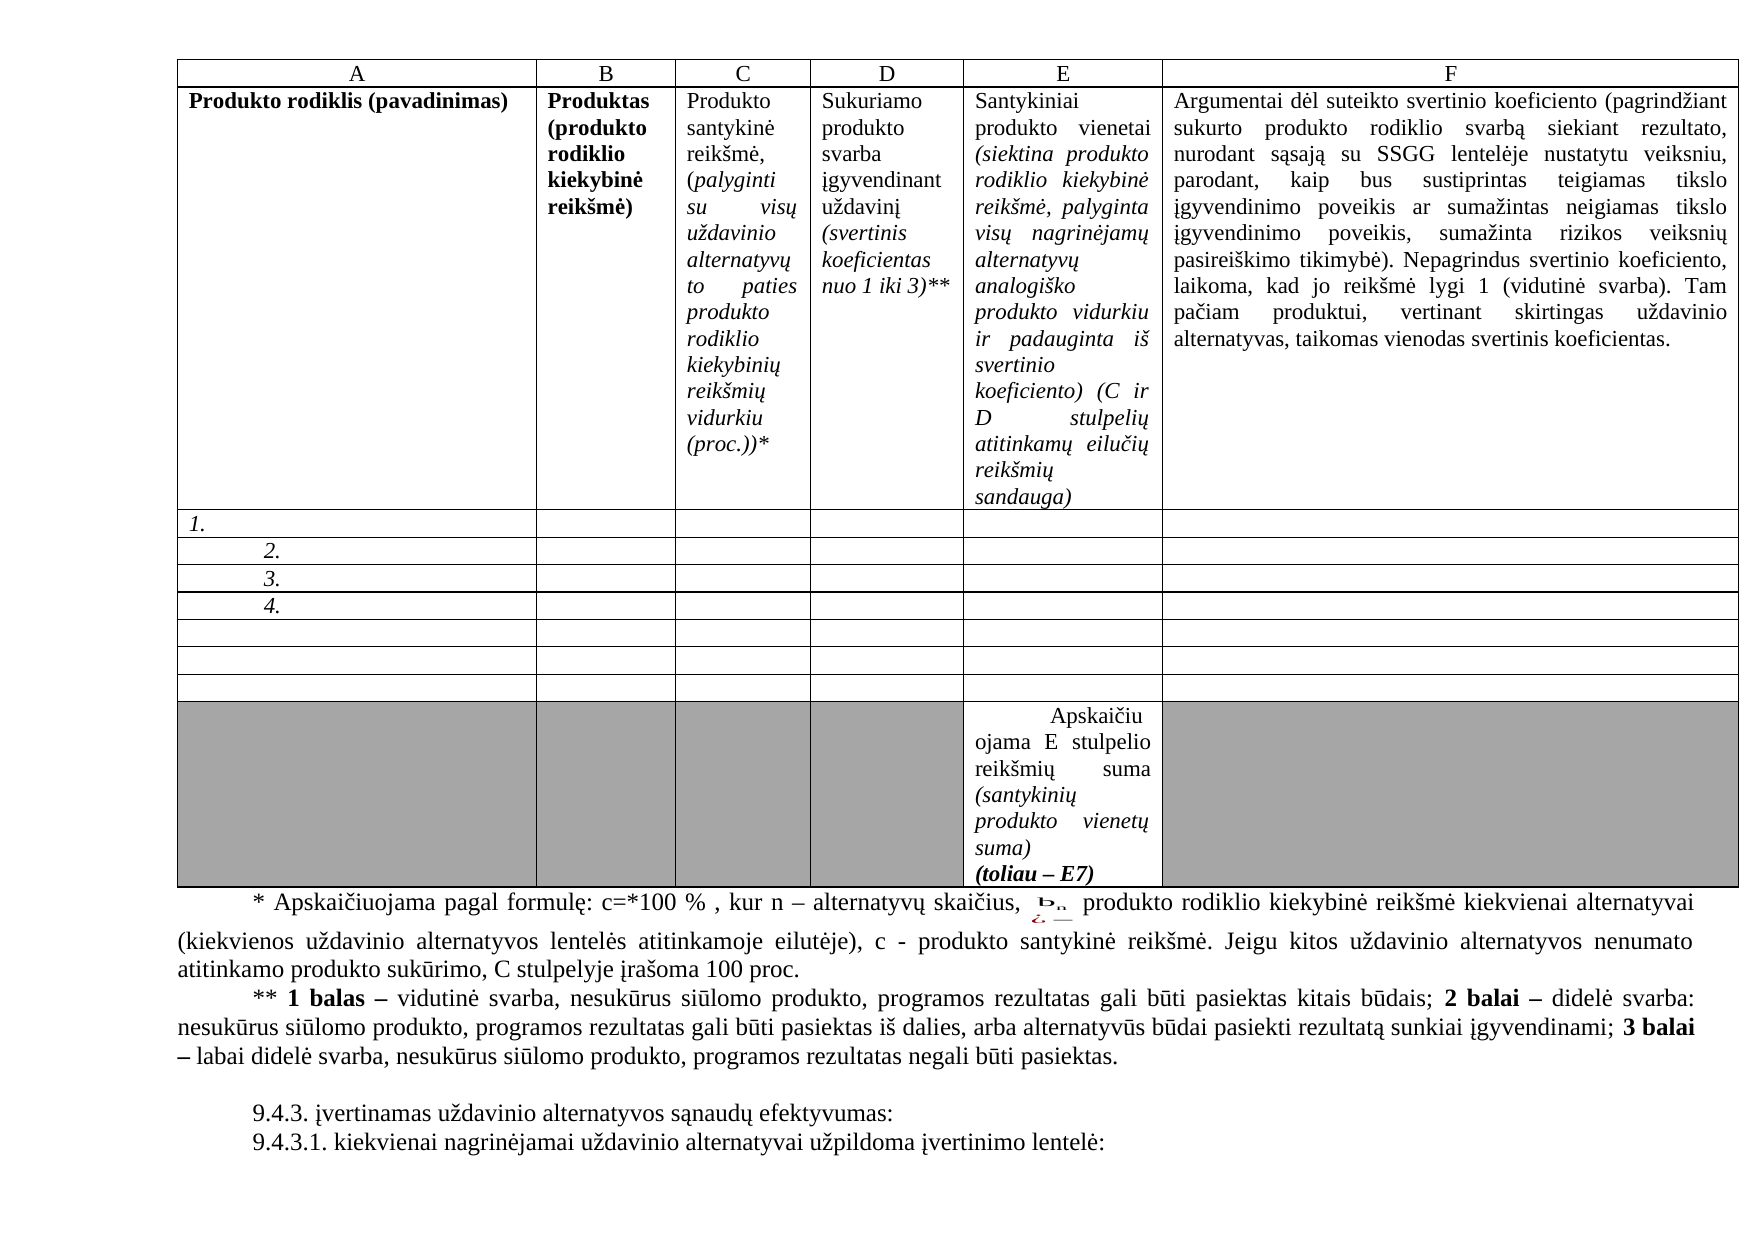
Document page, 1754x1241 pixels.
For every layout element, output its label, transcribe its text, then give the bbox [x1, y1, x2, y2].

table_cell [964, 647, 1162, 673]
table_cell [178, 647, 536, 673]
table_cell [537, 647, 675, 673]
table_cell [537, 675, 675, 701]
table_cell [1163, 675, 1738, 701]
table_cell [811, 593, 963, 619]
table_cell Produkto santykinė reikšmė, (palyginti su visų uždavinio alternatyvų to paties produkto rodiklio kiekybinių reikšmių vidurkiu (proc.))* [676, 88, 810, 509]
table_cell 3. [178, 565, 536, 591]
table_cell [1163, 538, 1738, 564]
table_cell [1163, 647, 1738, 673]
table_cell A [178, 60, 536, 86]
table_cell [676, 620, 810, 646]
table_cell Argumentai dėl suteikto svertinio koeficiento (pagrindžiant sukurto produkto rodiklio svarbą siekiant rezultato, nurodant sąsają su SSGG lentelėje nustatytu veiksniu, parodant, kaip bus sustiprintas teigiamas tikslo įgyvendinimo poveikis ar sumažintas neigiamas tikslo įgyvendinimo poveikis, sumažinta rizikos veiksnių pasireiškimo tikimybė). Nepagrindus svertinio koeficiento, laikoma, kad jo reikšmė lygi 1 (vidutinė svarba). Tam pačiam produktui, vertinant skirtingas uždavinio alternatyvas, taikomas vienodas svertinis koeficientas. [1163, 88, 1738, 509]
table_cell [964, 538, 1162, 564]
table_cell [537, 538, 675, 564]
text * Apskaičiuojama pagal formulę: c=*100 % , kur n – alternatyvų skaičius, produkto rodiklio kiekybinė reikšmė kiekvienai alternatyvai (kiekvienos uždavinio alternatyvos lentelės atitinkamoje eilutėje), c - produkto santykinė reikšmė. Jeigu kitos uždavinio alternatyvos nenumato atitinkamo produkto sukūrimo, C stulpelyje įrašoma 100 proc. [177, 888, 1695, 983]
table_cell [676, 647, 810, 673]
table_cell Sukuriamo produkto svarba įgyvendinant uždavinį (svertinis koeficientas nuo 1 iki 3)** [811, 88, 963, 509]
table_cell 1. [178, 510, 536, 537]
table_cell [1163, 593, 1738, 619]
table_cell Santykiniai produkto vienetai (siektina produkto rodiklio kiekybinė reikšmė, palyginta visų nagrinėjamų alternatyvų analogiško produkto vidurkiu ir padauginta iš svertinio koeficiento) (C ir D stulpelių atitinkamų eilučių reikšmių sandauga) [964, 88, 1162, 509]
table_cell [537, 565, 675, 591]
table_cell [676, 593, 810, 619]
table_cell Produkto rodiklis (pavadinimas) [178, 88, 536, 509]
text 9.4.3. įvertinamas uždavinio alternatyvos sąnaudų efektyvumas: [177, 1098, 1695, 1127]
table_cell [676, 538, 810, 564]
table_cell C [676, 60, 810, 86]
table_cell [1163, 565, 1738, 591]
table_cell [811, 538, 963, 564]
table_cell [964, 593, 1162, 619]
table_cell [676, 565, 810, 591]
table_cell Produktas (produkto rodiklio kiekybinė reikšmė) [537, 88, 675, 509]
table_cell B [537, 60, 675, 86]
table_cell [811, 647, 963, 673]
text 9.4.3.1. kiekvienai nagrinėjamai uždavinio alternatyvai užpildoma įvertinimo lentelė: [177, 1127, 1695, 1156]
table_cell E [964, 60, 1162, 86]
table_cell [964, 620, 1162, 646]
table_cell [537, 510, 675, 537]
table_cell [676, 510, 810, 537]
table_cell [676, 702, 810, 886]
table_cell 2. [178, 538, 536, 564]
table_cell [811, 510, 963, 537]
table_cell 4. [178, 593, 536, 619]
table_cell [178, 702, 536, 886]
table_cell [178, 620, 536, 646]
table_cell Apskaičiuojama E stulpelio reikšmių suma (santykinių produkto vienetų suma) (toliau – E7) [964, 702, 1162, 886]
table_cell [537, 620, 675, 646]
table_cell [964, 510, 1162, 537]
table_cell [1163, 510, 1738, 537]
table_cell [178, 675, 536, 701]
table_cell [811, 675, 963, 701]
table_cell [964, 565, 1162, 591]
table_cell [1163, 702, 1738, 886]
table_cell F [1163, 60, 1738, 86]
table_cell [537, 593, 675, 619]
table_cell [964, 675, 1162, 701]
table_cell [811, 565, 963, 591]
table_cell D [811, 60, 963, 86]
table_cell [811, 620, 963, 646]
text ** 1 balas – vidutinė svarba, nesukūrus siūlomo produkto, programos rezultatas gali būti pasiektas kitais būdais; 2 balai – didelė svarba: nesukūrus siūlomo produkto, programos rezultatas gali būti pasiektas iš dalies, arba alternatyvūs būdai pasiekti rezultatą sunkiai įgyvendinami; 3 balai – labai didelė svarba, nesukūrus siūlomo produkto, programos rezultatas negali būti pasiektas. [177, 983, 1695, 1069]
table_cell [676, 675, 810, 701]
table_cell [537, 702, 675, 886]
table_cell [1163, 620, 1738, 646]
table_cell [811, 702, 963, 886]
